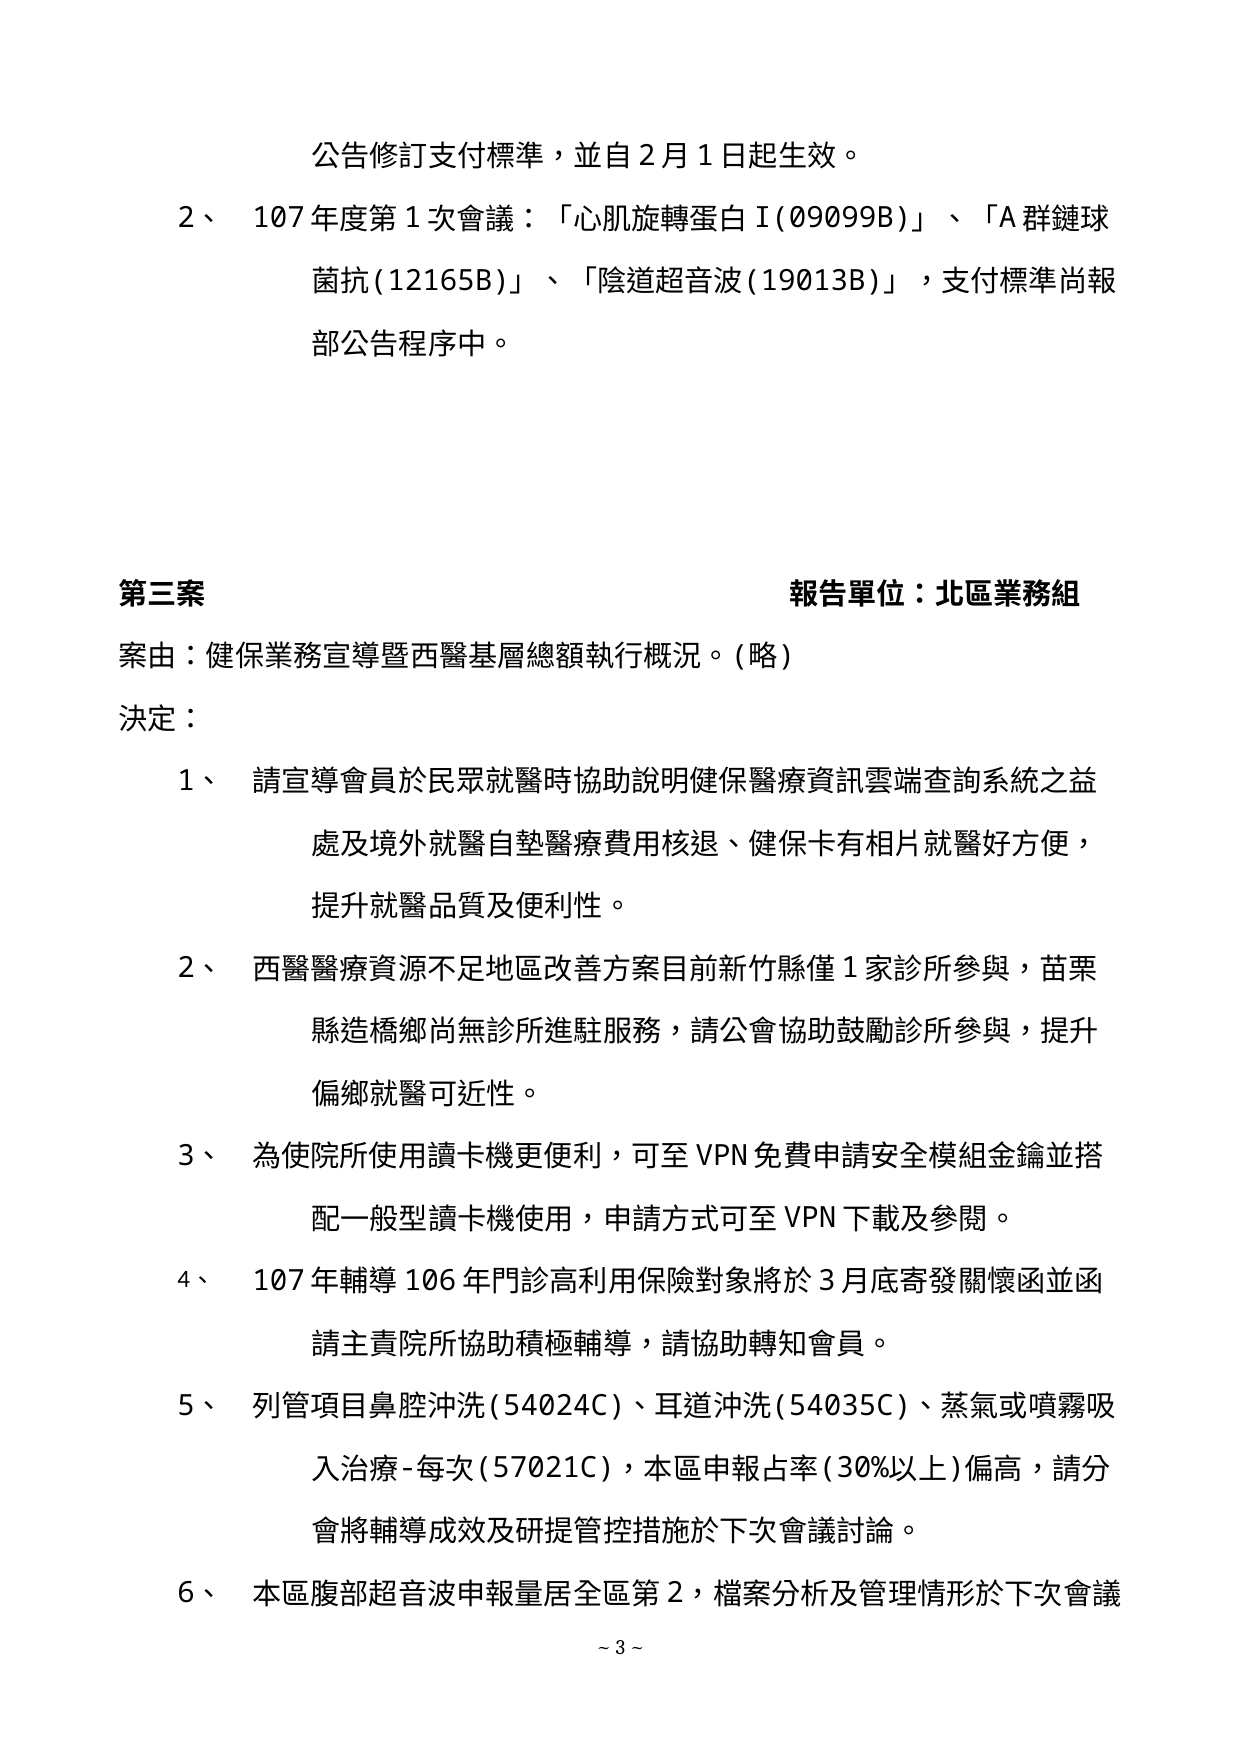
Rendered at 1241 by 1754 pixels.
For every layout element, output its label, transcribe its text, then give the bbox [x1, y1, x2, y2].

text 第三案 報告單位：北區業務組 [118, 550, 1122, 612]
text 案由：健保業務宣導暨西醫基層總額執行概況。(略) [118, 612, 1122, 675]
list 107年度第1次會議：「心肌旋轉蛋白I(09099B)」、「A群鏈球菌抗(12165B)」、「陰道超音波(19013B)」，支付標準尚報部公告程序中。 [177, 175, 1122, 362]
list 公告修訂支付標準，並自2月1日起生效。 [177, 112, 1122, 175]
list 西醫醫療資源不足地區改善方案目前新竹縣僅1家診所參與，苗栗縣造橋鄉尚無診所進駐服務，請公會協助鼓勵診所參與，提升偏鄉就醫可近性。 [177, 925, 1122, 1112]
text 決定： [118, 675, 1122, 737]
list 本區腹部超音波申報量居全區第2，檔案分析及管理情形於下次會議報告。 [177, 1550, 1122, 1612]
list 107年輔導106年門診高利用保險對象將於3月底寄發關懷函並函請主責院所協助積極輔導，請協助轉知會員。 [177, 1237, 1122, 1362]
list 列管項目鼻腔沖洗(54024C)、耳道沖洗(54035C)、蒸氣或噴霧吸入治療-每次(57021C)，本區申報占率(30%以上)偏高，請分會將輔導成效及研提管控措施於下次會議討論。 [177, 1362, 1122, 1550]
list 請宣導會員於民眾就醫時協助說明健保醫療資訊雲端查詢系統之益處及境外就醫自墊醫療費用核退、健保卡有相片就醫好方便，提升就醫品質及便利性。 [177, 737, 1122, 925]
list 為使院所使用讀卡機更便利，可至VPN免費申請安全模組金鑰並搭配一般型讀卡機使用，申請方式可至VPN下載及參閱。 [177, 1112, 1122, 1237]
